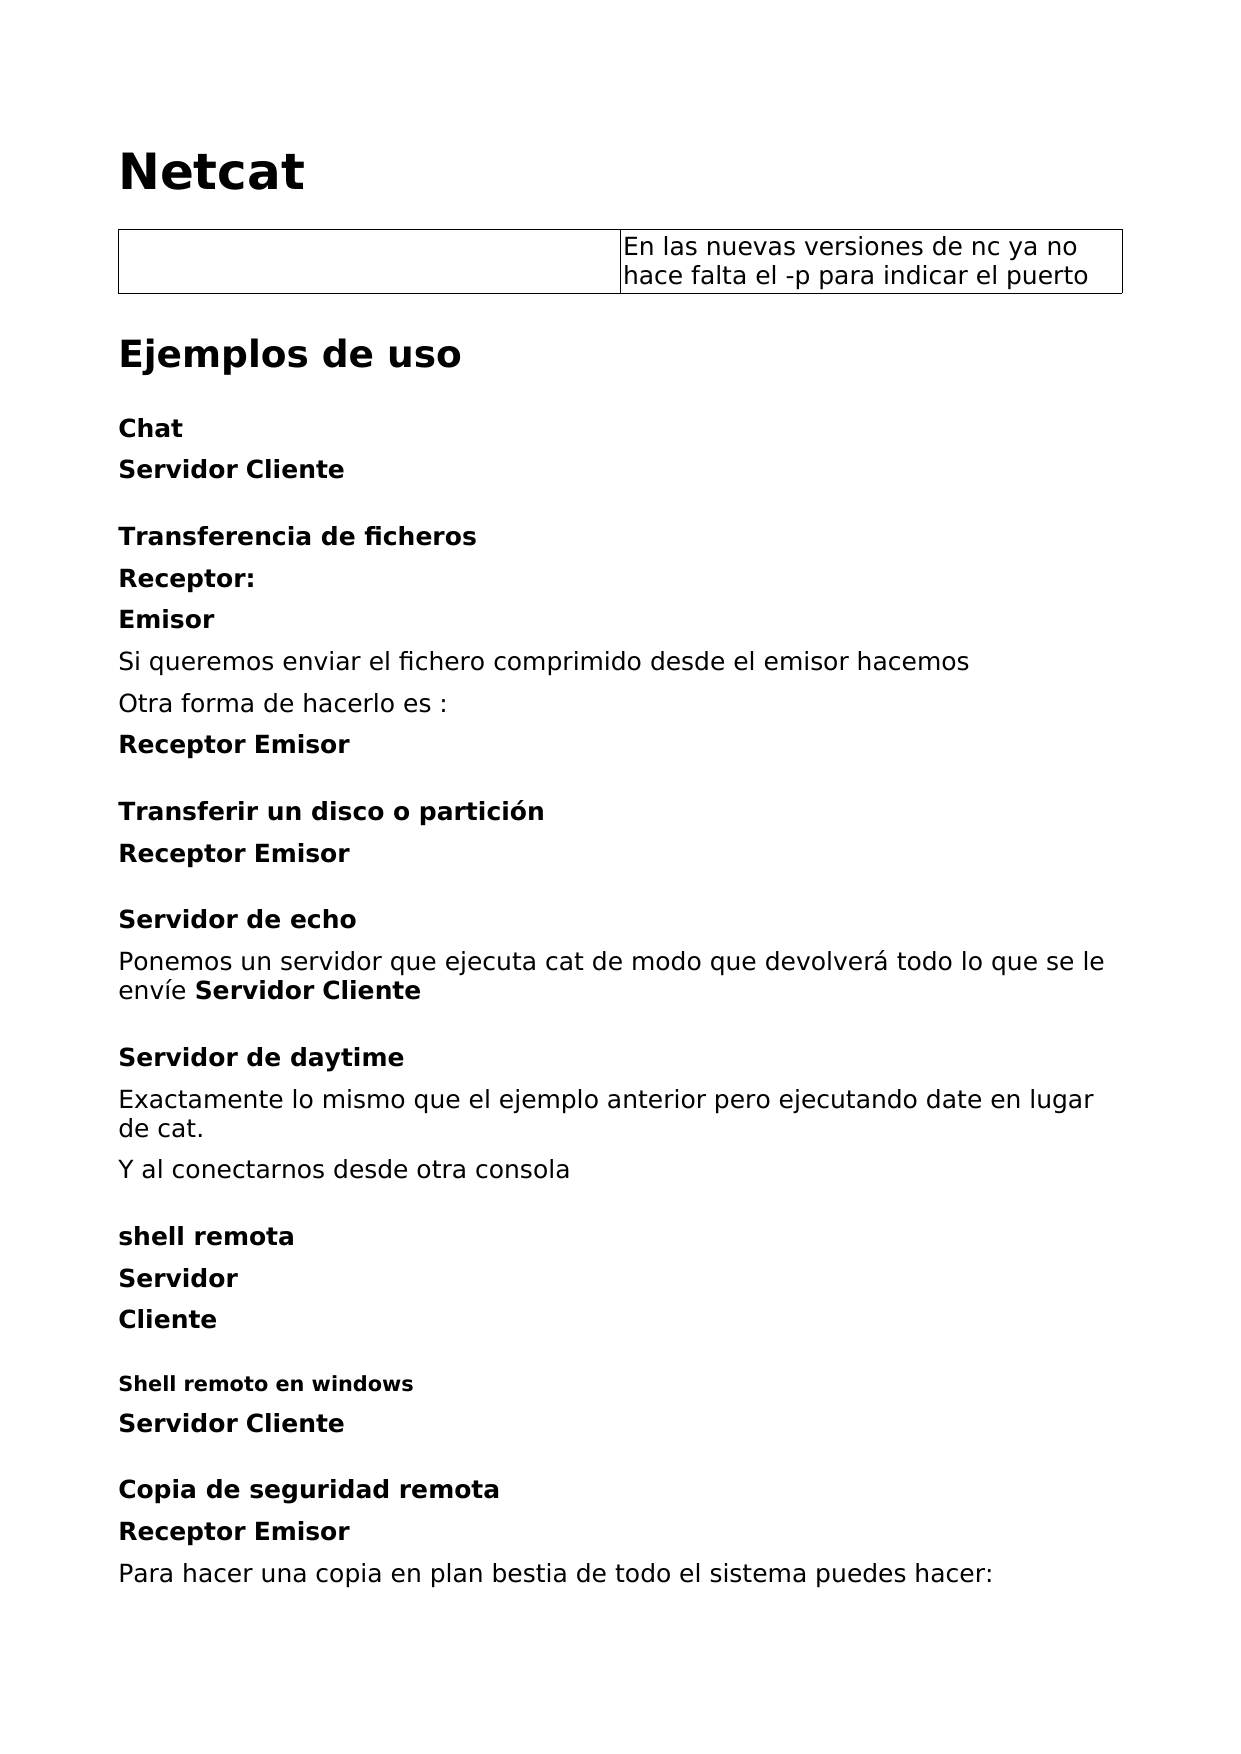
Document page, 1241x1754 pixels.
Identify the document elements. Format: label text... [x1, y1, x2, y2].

text Si queremos enviar el fichero comprimido desde el emisor hacemos [118, 647, 1122, 676]
text Receptor: [118, 564, 1122, 593]
text Servidor [118, 1264, 1122, 1293]
text Y al conectarnos desde otra consola [118, 1156, 1122, 1185]
subtitle Shell remoto en windows [118, 1372, 1122, 1397]
text Ponemos un servidor que ejecuta cat de modo que devolverá todo lo que se le envíe Servidor Cliente [118, 947, 1122, 1006]
text Servidor Cliente [118, 1409, 1122, 1438]
subtitle Servidor de daytime [118, 1043, 1122, 1072]
text Cliente [118, 1306, 1122, 1335]
text Para hacer una copia en plan bestia de todo el sistema puedes hacer: [118, 1559, 1122, 1588]
text Emisor [118, 606, 1122, 635]
text Receptor Emisor [118, 731, 1122, 760]
text Servidor Cliente [118, 456, 1122, 485]
subtitle Netcat [118, 143, 1122, 201]
table_header En las nuevas versiones de nc ya no hace falta el -p para indicar el puerto [621, 230, 1122, 293]
text Receptor Emisor [118, 1517, 1122, 1547]
text Otra forma de hacerlo es : [118, 689, 1122, 718]
subtitle Chat [118, 414, 1122, 443]
subtitle Transferencia de ficheros [118, 522, 1122, 551]
subtitle Copia de seguridad remota [118, 1476, 1122, 1505]
subtitle shell remota [118, 1222, 1122, 1251]
subtitle Ejemplos de uso [118, 333, 1122, 376]
text Receptor Emisor [118, 839, 1122, 868]
table_header [119, 230, 620, 293]
subtitle Servidor de echo [118, 906, 1122, 935]
subtitle Transferir un disco o partición [118, 797, 1122, 826]
text Exactamente lo mismo que el ejemplo anterior pero ejecutando date en lugar de cat. [118, 1085, 1122, 1143]
